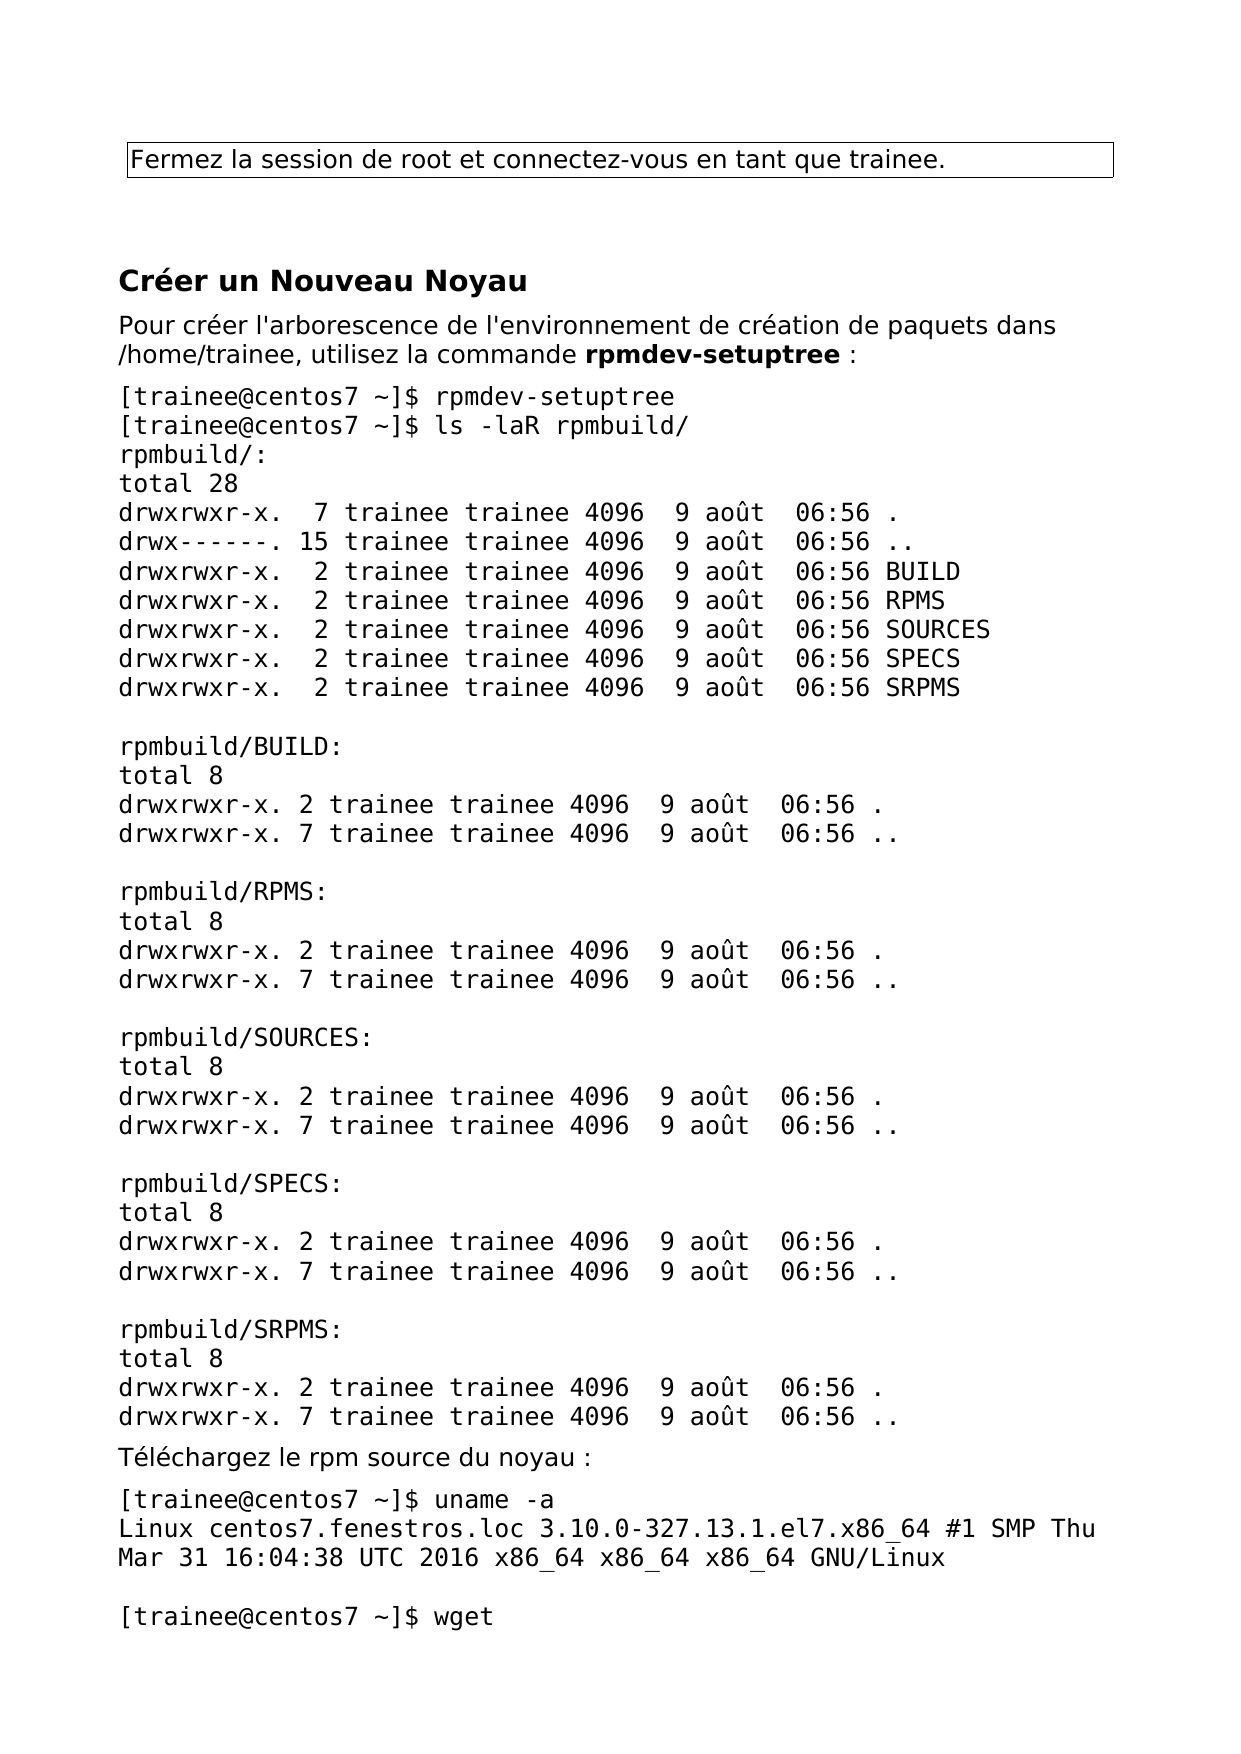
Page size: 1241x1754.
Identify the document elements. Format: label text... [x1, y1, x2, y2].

subtitle Créer un Nouveau Noyau [118, 264, 1122, 298]
table_header Fermez la session de root et connectez-vous en tant que trainee. [128, 143, 1113, 177]
text Téléchargez le rpm source du noyau : [118, 1443, 1122, 1473]
text [trainee@centos7 ~]$ uname -a Linux centos7.fenestros.loc 3.10.0-327.13.1.el7.x86_64 #1 SMP Thu Mar 31 16:04:38 UTC 2016 x86_64 x86_64 x86_64 GNU/Linux [trainee@centos7 ~]$ wget [118, 1485, 1122, 1631]
text [trainee@centos7 ~]$ rpmdev-setuptree [trainee@centos7 ~]$ ls -laR rpmbuild/ rpmbuild/: total 28 drwxrwxr-x. 7 trainee trainee 4096 9 août 06:56 . drwx------. 15 trainee trainee 4096 9 août 06:56 .. drwxrwxr-x. 2 trainee trainee 4096 9 août 06:56 BUILD drwxrwxr-x. 2 trainee trainee 4096 9 août 06:56 RPMS drwxrwxr-x. 2 trainee trainee 4096 9 août 06:56 SOURCES drwxrwxr-x. 2 trainee trainee 4096 9 août 06:56 SPECS drwxrwxr-x. 2 trainee trainee 4096 9 août 06:56 SRPMS rpmbuild/BUILD: total 8 drwxrwxr-x. 2 trainee trainee 4096 9 août 06:56 . drwxrwxr-x. 7 trainee trainee 4096 9 août 06:56 .. rpmbuild/RPMS: total 8 drwxrwxr-x. 2 trainee trainee 4096 9 août 06:56 . drwxrwxr-x. 7 trainee trainee 4096 9 août 06:56 .. rpmbuild/SOURCES: total 8 drwxrwxr-x. 2 trainee trainee 4096 9 août 06:56 . drwxrwxr-x. 7 trainee trainee 4096 9 août 06:56 .. rpmbuild/SPECS: total 8 drwxrwxr-x. 2 trainee trainee 4096 9 août 06:56 . drwxrwxr-x. 7 trainee trainee 4096 9 août 06:56 .. rpmbuild/SRPMS: total 8 drwxrwxr-x. 2 trainee trainee 4096 9 août 06:56 . drwxrwxr-x. 7 trainee trainee 4096 9 août 06:56 .. [118, 382, 1122, 1432]
text Pour créer l'arborescence de l'environnement de création de paquets dans /home/trainee, utilisez la commande rpmdev-setuptree : [118, 311, 1122, 369]
